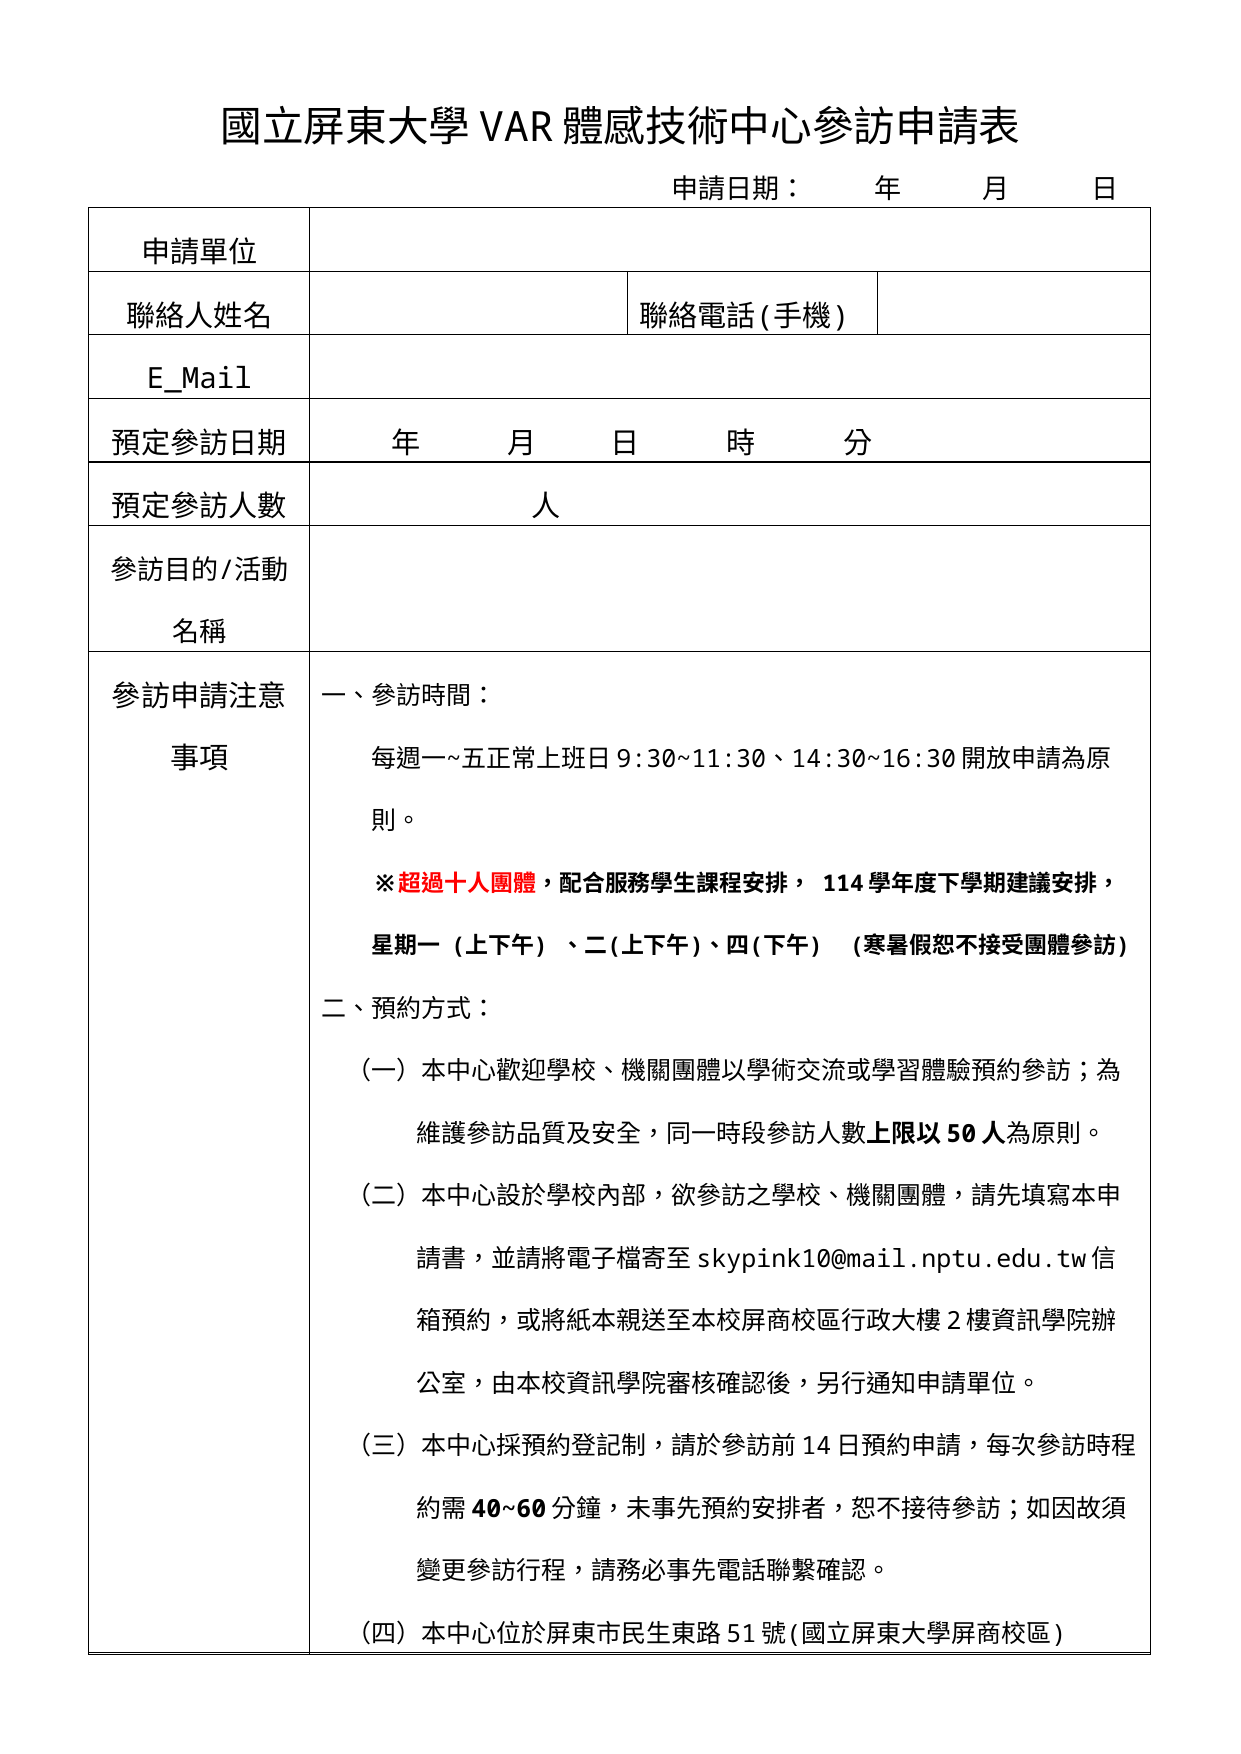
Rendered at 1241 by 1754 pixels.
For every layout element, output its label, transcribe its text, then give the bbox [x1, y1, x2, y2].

table_cell E_Mail [89, 335, 309, 398]
table_cell [310, 335, 1150, 398]
table_cell 聯絡電話(手機) [628, 272, 877, 334]
table_cell 預定參訪日期 [89, 399, 309, 461]
table_cell [878, 272, 1150, 334]
text 申請日期： 年 月 日 [89, 145, 1152, 207]
table_cell 年 月 日 時 分 [310, 399, 1150, 461]
text 國立屏東大學VAR體感技術中心參訪申請表 [89, 82, 1152, 145]
table_cell 參訪目的/活動名稱 [89, 526, 309, 651]
table_cell 一、參訪時間： 每週一~五正常上班日9:30~11:30、14:30~16:30開放申請為原則。 ※超過十人團體，配合服務學生課程安排， 114學年度下學期建議安排，星期一 (上下午) 、二(上下午)、四(下午) (寒暑假恕不接受團體參訪) 二、預約方式： （一）本中心歡迎學校、機關團體以學術交流或學習體驗預約參訪；為維護參訪品質及安全，同一時段參訪人數上限以50人為原則。 （二）本中心設於學校內部，欲參訪之學校、機關團體，請先填寫本申請書，並請將電子檔寄至skypink10@mail.nptu.edu.tw信箱預約，或將紙本親送至本校屏商校區行政大樓2樓資訊學院辦公室，由本校資訊學院審核確認後，另行通知申請單位。 （三）本中心採預約登記制，請於參訪前14日預約申請，每次參訪時程約需40~60分鐘，未事先預約安排者，恕不接待參訪；如因故須變更參訪行程，請務必事先電話聯繫確認。 （四）本中心位於屏東市民生東路51號(國立屏東大學屏商校區) [310, 652, 1150, 1652]
table_cell [310, 272, 627, 334]
table_cell [310, 526, 1150, 651]
table_cell 人 [310, 463, 1150, 525]
table_cell 預定參訪人數 [89, 463, 309, 525]
table_header [310, 208, 1150, 271]
table_cell 聯絡人姓名 [89, 272, 309, 334]
table_cell 參訪申請注意事項 [89, 652, 309, 1652]
table_header 申請單位 [89, 208, 309, 271]
